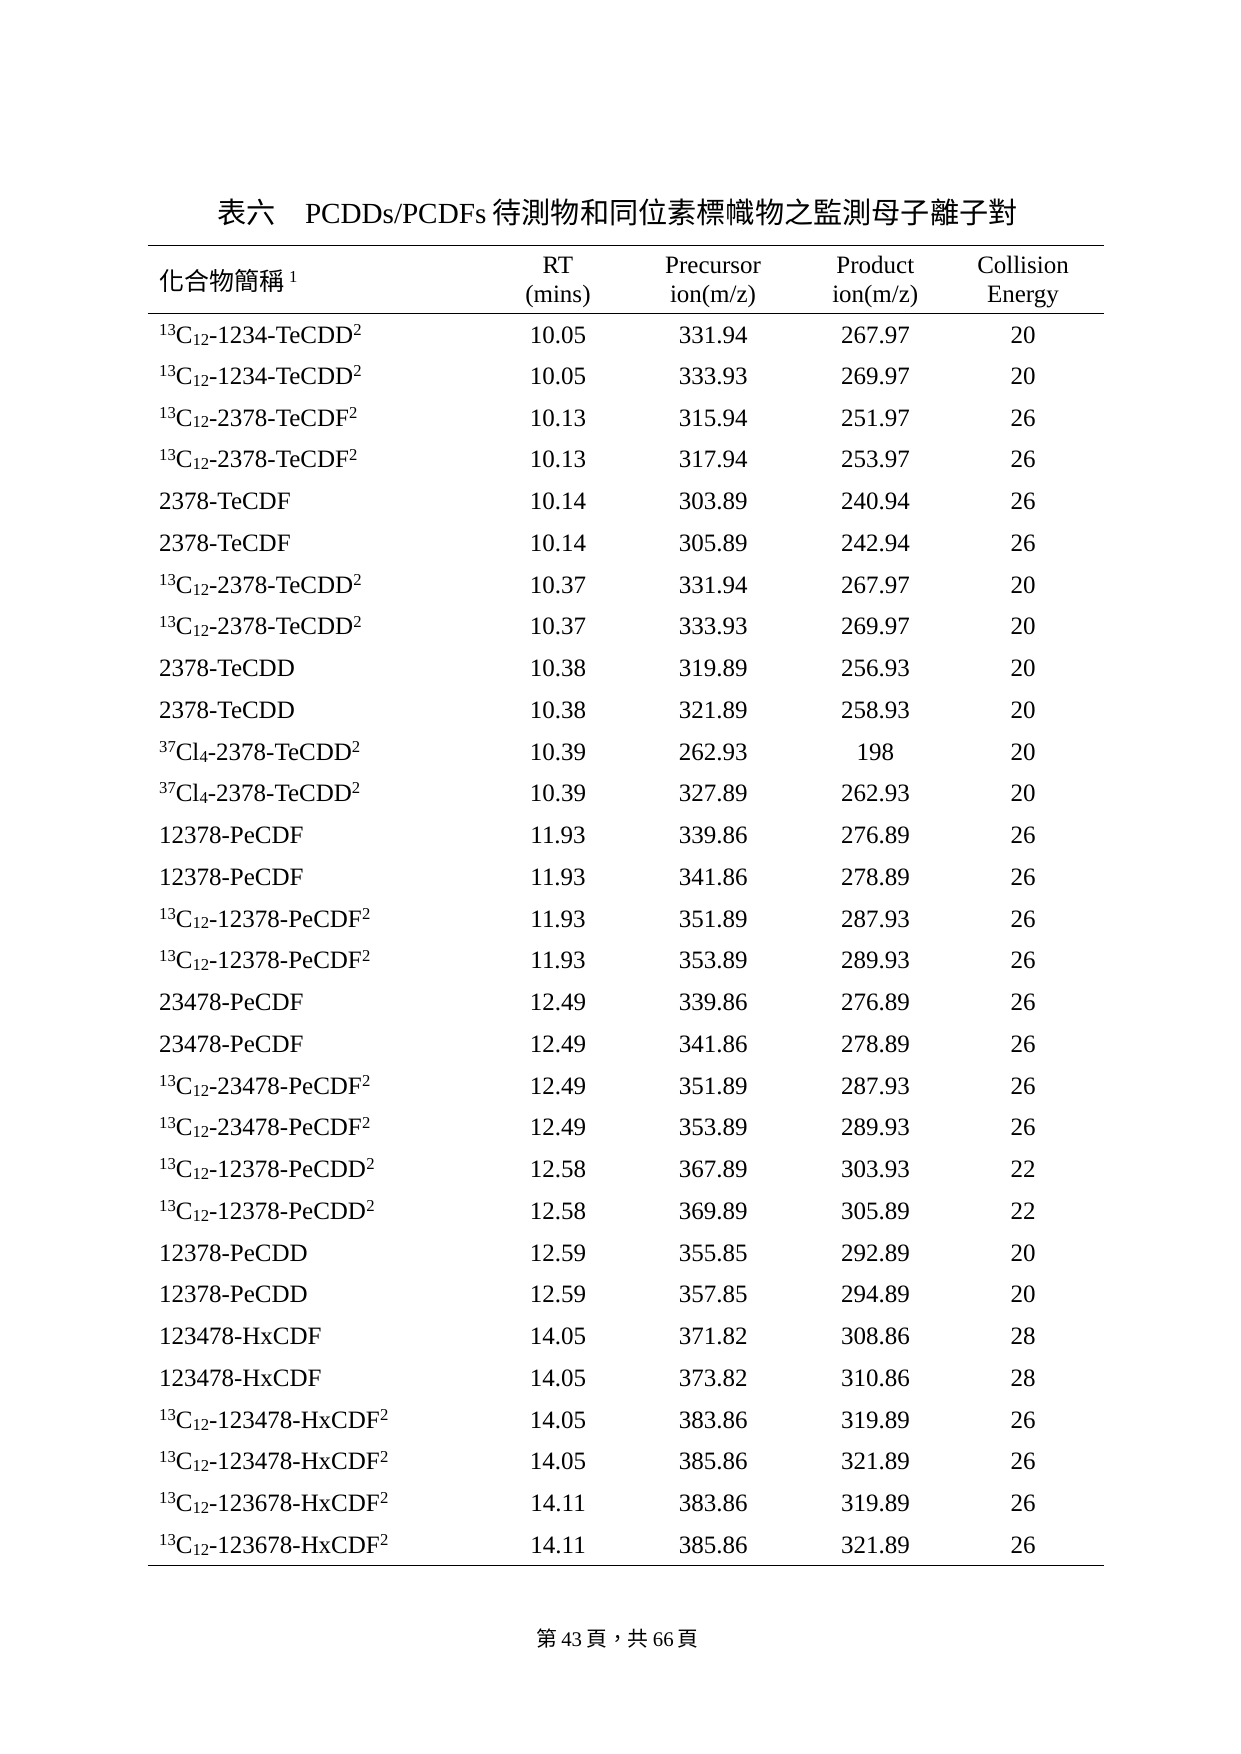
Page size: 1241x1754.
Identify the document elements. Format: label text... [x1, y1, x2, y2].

table_cell 385.86 [617, 1440, 809, 1482]
table_header RT (mins) [499, 246, 617, 313]
table_header 化合物簡稱1 [148, 246, 499, 313]
table_cell 258.93 [809, 689, 942, 730]
table_cell 11.93 [499, 814, 617, 856]
table_cell 12.58 [499, 1148, 617, 1189]
table_cell 13C12-123478-HxCDF2 [148, 1440, 499, 1482]
table_cell 198 [809, 730, 942, 772]
table_cell 26 [942, 939, 1104, 981]
table_cell 13C12-2378-TeCDD2 [148, 563, 499, 605]
table_cell 276.89 [809, 814, 942, 856]
table_cell 315.94 [617, 396, 809, 438]
table_cell 20 [942, 1273, 1104, 1315]
table_cell 13C12-1234-TeCDD2 [148, 355, 499, 396]
table_cell 383.86 [617, 1482, 809, 1523]
table_cell 351.89 [617, 1064, 809, 1106]
table_cell 10.37 [499, 605, 617, 647]
table_cell 371.82 [617, 1315, 809, 1357]
table_cell 319.89 [809, 1398, 942, 1440]
table_cell 26 [942, 1106, 1104, 1148]
table_cell 20 [942, 355, 1104, 396]
text 表六 PCDDs/PCDFs待測物和同位素標幟物之監測母子離子對 [148, 190, 1087, 232]
table_cell 28 [942, 1315, 1104, 1357]
table_cell 10.38 [499, 689, 617, 730]
table_cell 2378-TeCDD [148, 647, 499, 688]
table_cell 10.13 [499, 396, 617, 438]
table_cell 269.97 [809, 605, 942, 647]
table_cell 13C12-1234-TeCDD2 [148, 314, 499, 354]
table_cell 262.93 [617, 730, 809, 772]
table_cell 240.94 [809, 480, 942, 522]
table_cell 28 [942, 1357, 1104, 1398]
table_cell 319.89 [617, 647, 809, 688]
table_cell 37Cl4-2378-TeCDD2 [148, 772, 499, 814]
table_cell 10.05 [499, 314, 617, 354]
table_cell 269.97 [809, 355, 942, 396]
table_cell 310.86 [809, 1357, 942, 1398]
table_cell 12.59 [499, 1273, 617, 1315]
table_cell 14.05 [499, 1398, 617, 1440]
table_cell 20 [942, 647, 1104, 688]
table_cell 367.89 [617, 1148, 809, 1189]
table_cell 14.11 [499, 1524, 617, 1565]
table_cell 341.86 [617, 1023, 809, 1064]
table_header Precursor ion(m/z) [617, 246, 809, 313]
table_cell 123478-HxCDF [148, 1315, 499, 1357]
table_cell 10.39 [499, 730, 617, 772]
table_cell 13C12-12378-PeCDD2 [148, 1190, 499, 1231]
table_cell 13C12-2378-TeCDF2 [148, 396, 499, 438]
table_cell 26 [942, 1064, 1104, 1106]
table_cell 13C12-12378-PeCDD2 [148, 1148, 499, 1189]
table_cell 341.86 [617, 856, 809, 897]
table_cell 305.89 [809, 1190, 942, 1231]
table_cell 26 [942, 981, 1104, 1022]
table_cell 26 [942, 480, 1104, 522]
table_cell 12.49 [499, 981, 617, 1022]
table_cell 13C12-123478-HxCDF2 [148, 1398, 499, 1440]
table_cell 12378-PeCDD [148, 1231, 499, 1273]
table_cell 14.05 [499, 1315, 617, 1357]
table_cell 331.94 [617, 563, 809, 605]
table_cell 13C12-12378-PeCDF2 [148, 939, 499, 981]
table_cell 2378-TeCDF [148, 522, 499, 563]
table_cell 278.89 [809, 1023, 942, 1064]
table_cell 2378-TeCDF [148, 480, 499, 522]
table_cell 10.14 [499, 480, 617, 522]
table_cell 2378-TeCDD [148, 689, 499, 730]
table_cell 327.89 [617, 772, 809, 814]
table_cell 26 [942, 856, 1104, 897]
table_cell 26 [942, 897, 1104, 939]
table_cell 303.93 [809, 1148, 942, 1189]
table_cell 10.05 [499, 355, 617, 396]
table_cell 10.13 [499, 438, 617, 480]
table_cell 13C12-23478-PeCDF2 [148, 1106, 499, 1148]
table_cell 14.11 [499, 1482, 617, 1523]
table_cell 22 [942, 1148, 1104, 1189]
table_cell 123478-HxCDF [148, 1357, 499, 1398]
table_cell 355.85 [617, 1231, 809, 1273]
table_cell 26 [942, 396, 1104, 438]
table_cell 267.97 [809, 314, 942, 354]
table_cell 292.89 [809, 1231, 942, 1273]
table_cell 12.49 [499, 1106, 617, 1148]
table_cell 12.49 [499, 1023, 617, 1064]
table_cell 37Cl4-2378-TeCDD2 [148, 730, 499, 772]
table_cell 26 [942, 1023, 1104, 1064]
table_cell 321.89 [809, 1440, 942, 1482]
table_cell 13C12-123678-HxCDF2 [148, 1524, 499, 1565]
table_cell 11.93 [499, 856, 617, 897]
table_cell 12.59 [499, 1231, 617, 1273]
table_cell 308.86 [809, 1315, 942, 1357]
table_cell 321.89 [617, 689, 809, 730]
table_cell 289.93 [809, 1106, 942, 1148]
table_cell 333.93 [617, 355, 809, 396]
table_cell 26 [942, 814, 1104, 856]
table_cell 12378-PeCDF [148, 856, 499, 897]
table_header Product ion(m/z) [809, 246, 942, 313]
table_cell 385.86 [617, 1524, 809, 1565]
table_cell 383.86 [617, 1398, 809, 1440]
table_cell 20 [942, 605, 1104, 647]
table_cell 353.89 [617, 1106, 809, 1148]
table_cell 369.89 [617, 1190, 809, 1231]
table_cell 10.37 [499, 563, 617, 605]
table_cell 305.89 [617, 522, 809, 563]
table_cell 253.97 [809, 438, 942, 480]
table_cell 20 [942, 563, 1104, 605]
table_cell 20 [942, 772, 1104, 814]
table_cell 242.94 [809, 522, 942, 563]
table_cell 11.93 [499, 939, 617, 981]
table_cell 331.94 [617, 314, 809, 354]
table_cell 339.86 [617, 814, 809, 856]
table_cell 12.58 [499, 1190, 617, 1231]
table_cell 13C12-12378-PeCDF2 [148, 897, 499, 939]
table_cell 14.05 [499, 1440, 617, 1482]
table_cell 10.39 [499, 772, 617, 814]
table_cell 10.14 [499, 522, 617, 563]
table_cell 256.93 [809, 647, 942, 688]
table_cell 267.97 [809, 563, 942, 605]
table_cell 276.89 [809, 981, 942, 1022]
table_cell 12378-PeCDD [148, 1273, 499, 1315]
table_cell 10.38 [499, 647, 617, 688]
table_cell 13C12-123678-HxCDF2 [148, 1482, 499, 1523]
table_cell 287.93 [809, 897, 942, 939]
table_cell 303.89 [617, 480, 809, 522]
table_cell 317.94 [617, 438, 809, 480]
table_cell 13C12-2378-TeCDF2 [148, 438, 499, 480]
table_cell 357.85 [617, 1273, 809, 1315]
table_cell 289.93 [809, 939, 942, 981]
table_cell 26 [942, 522, 1104, 563]
table_cell 20 [942, 689, 1104, 730]
table_cell 13C12-2378-TeCDD2 [148, 605, 499, 647]
table_cell 13C12-23478-PeCDF2 [148, 1064, 499, 1106]
table_cell 20 [942, 730, 1104, 772]
table_header Collision Energy [942, 246, 1104, 313]
table_cell 262.93 [809, 772, 942, 814]
table_cell 12378-PeCDF [148, 814, 499, 856]
table_cell 333.93 [617, 605, 809, 647]
table_cell 373.82 [617, 1357, 809, 1398]
table_cell 351.89 [617, 897, 809, 939]
table_cell 26 [942, 1398, 1104, 1440]
table_cell 251.97 [809, 396, 942, 438]
table_cell 20 [942, 314, 1104, 354]
table_cell 319.89 [809, 1482, 942, 1523]
table_cell 339.86 [617, 981, 809, 1022]
table_cell 11.93 [499, 897, 617, 939]
table_cell 26 [942, 1440, 1104, 1482]
table_cell 20 [942, 1231, 1104, 1273]
table_cell 23478-PeCDF [148, 981, 499, 1022]
table_cell 353.89 [617, 939, 809, 981]
table_cell 278.89 [809, 856, 942, 897]
table_cell 12.49 [499, 1064, 617, 1106]
table_cell 321.89 [809, 1524, 942, 1565]
table_cell 26 [942, 438, 1104, 480]
table_cell 22 [942, 1190, 1104, 1231]
table_cell 14.05 [499, 1357, 617, 1398]
table_cell 23478-PeCDF [148, 1023, 499, 1064]
table_cell 26 [942, 1482, 1104, 1523]
table_cell 287.93 [809, 1064, 942, 1106]
table_cell 294.89 [809, 1273, 942, 1315]
table_cell 26 [942, 1524, 1104, 1565]
